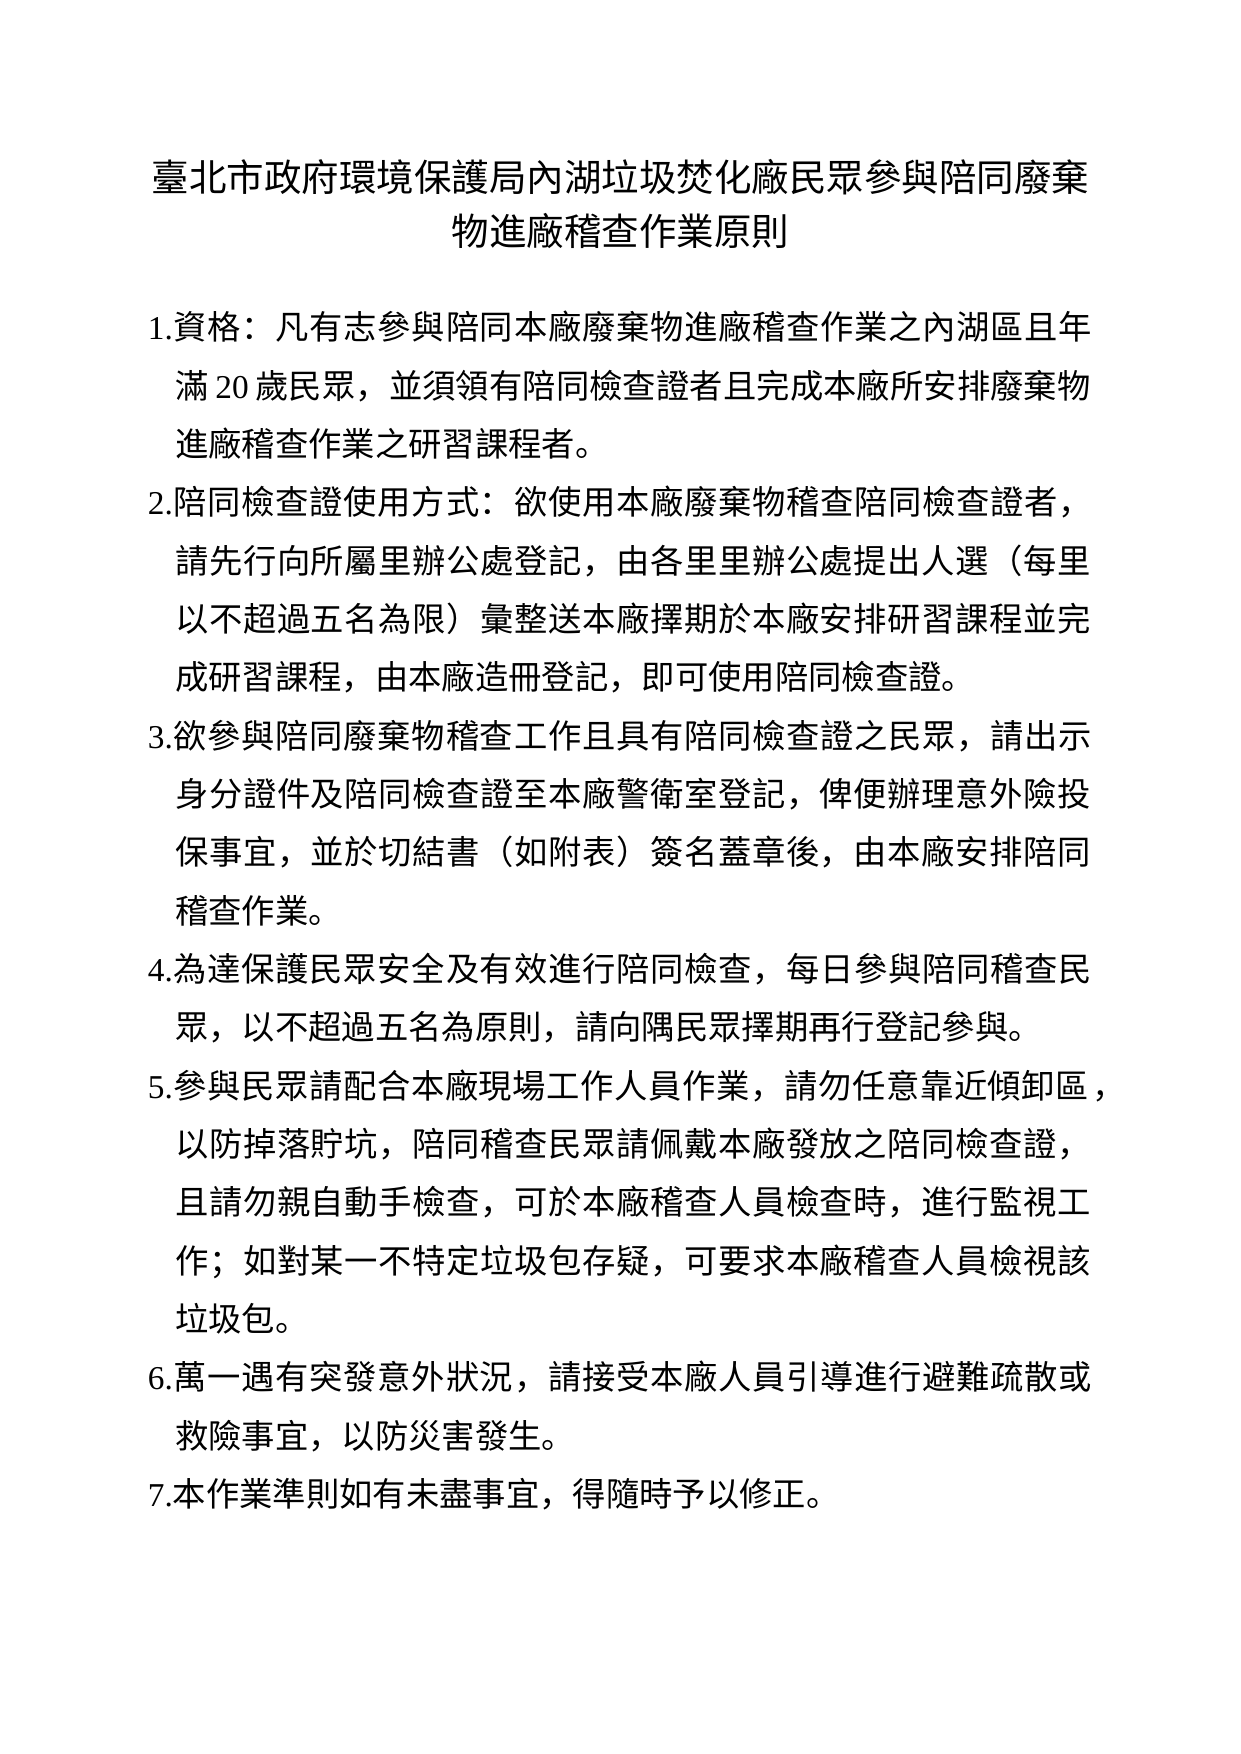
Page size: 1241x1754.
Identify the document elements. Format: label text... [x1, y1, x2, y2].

text 臺北市政府環境保護局內湖垃圾焚化廠民眾參與陪同廢棄物進廠稽查作業原則 [148, 148, 1092, 256]
text 2.陪同檢查證使用方式：欲使用本廠廢棄物稽查陪同檢查證者，請先行向所屬里辦公處登記，由各里里辦公處提出人選（每里以不超過五名為限）彙整送本廠擇期於本廠安排研習課程並完成研習課程，由本廠造冊登記，即可使用陪同檢查證。 [148, 468, 1092, 701]
text 1.資格：凡有志參與陪同本廠廢棄物進廠稽查作業之內湖區且年滿20歲民眾，並須領有陪同檢查證者且完成本廠所安排廢棄物進廠稽查作業之研習課程者。 [148, 293, 1092, 468]
text 7.本作業準則如有未盡事宜，得隨時予以修正。 [148, 1460, 1092, 1518]
text 3.欲參與陪同廢棄物稽查工作且具有陪同檢查證之民眾，請出示身分證件及陪同檢查證至本廠警衛室登記，俾便辦理意外險投保事宜，並於切結書（如附表）簽名蓋章後，由本廠安排陪同稽查作業。 [148, 701, 1092, 935]
text 4.為達保護民眾安全及有效進行陪同檢查，每日參與陪同稽查民眾，以不超過五名為原則，請向隅民眾擇期再行登記參與。 [148, 935, 1092, 1051]
text 5.參與民眾請配合本廠現場工作人員作業，請勿任意靠近傾卸區，以防掉落貯坑，陪同稽查民眾請佩戴本廠發放之陪同檢查證，且請勿親自動手檢查，可於本廠稽查人員檢查時，進行監視工作；如對某一不特定垃圾包存疑，可要求本廠稽查人員檢視該垃圾包。 [148, 1051, 1092, 1343]
text 6.萬一遇有突發意外狀況，請接受本廠人員引導進行避難疏散或救險事宜，以防災害發生。 [148, 1343, 1092, 1460]
